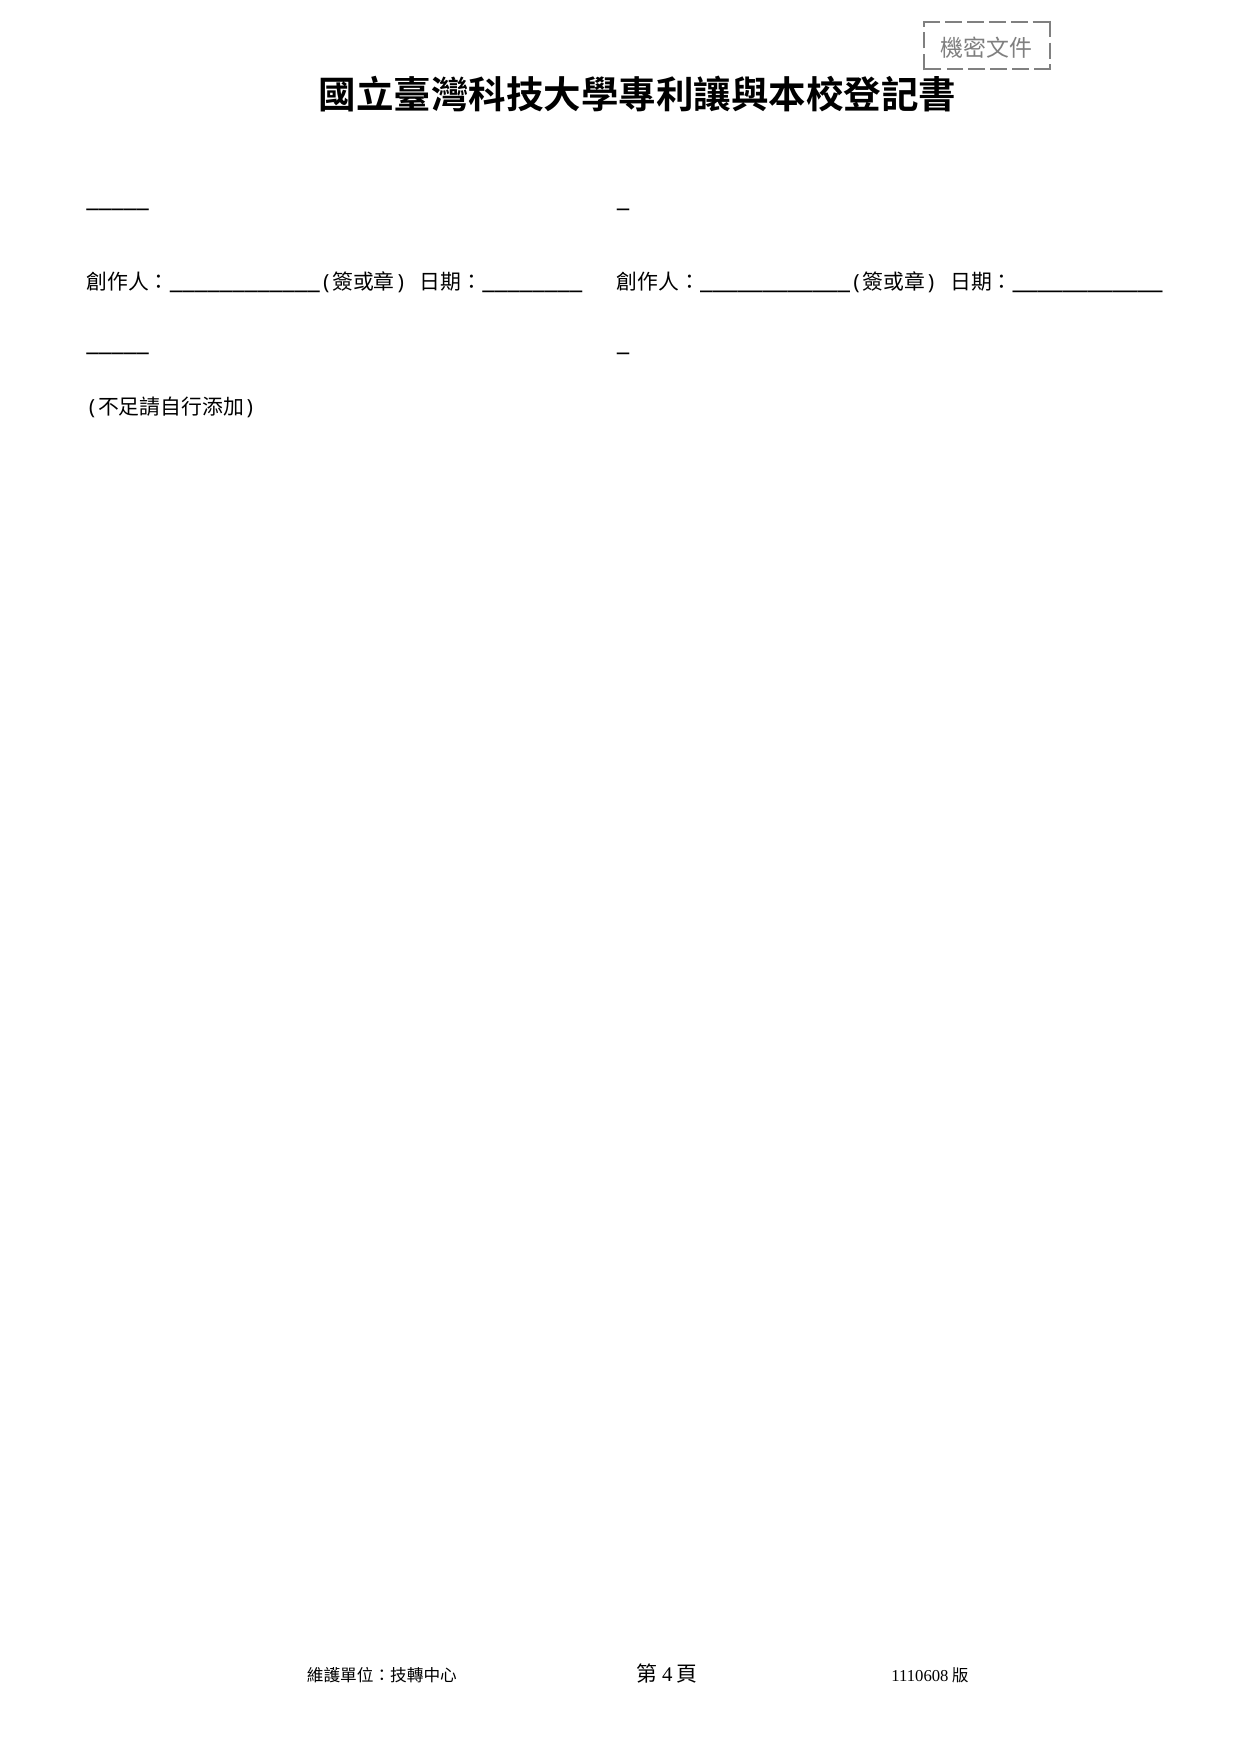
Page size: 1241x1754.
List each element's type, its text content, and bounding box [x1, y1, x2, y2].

table_cell 創作人：____________(簽或章) 日期：_____________ [605, 220, 1177, 364]
table_cell _____ [75, 138, 605, 220]
table_cell 創作人：____________(簽或章) 日期：_____________ [75, 220, 605, 364]
text (不足請自行添加) [75, 364, 1200, 427]
table_cell _ [605, 138, 1177, 220]
